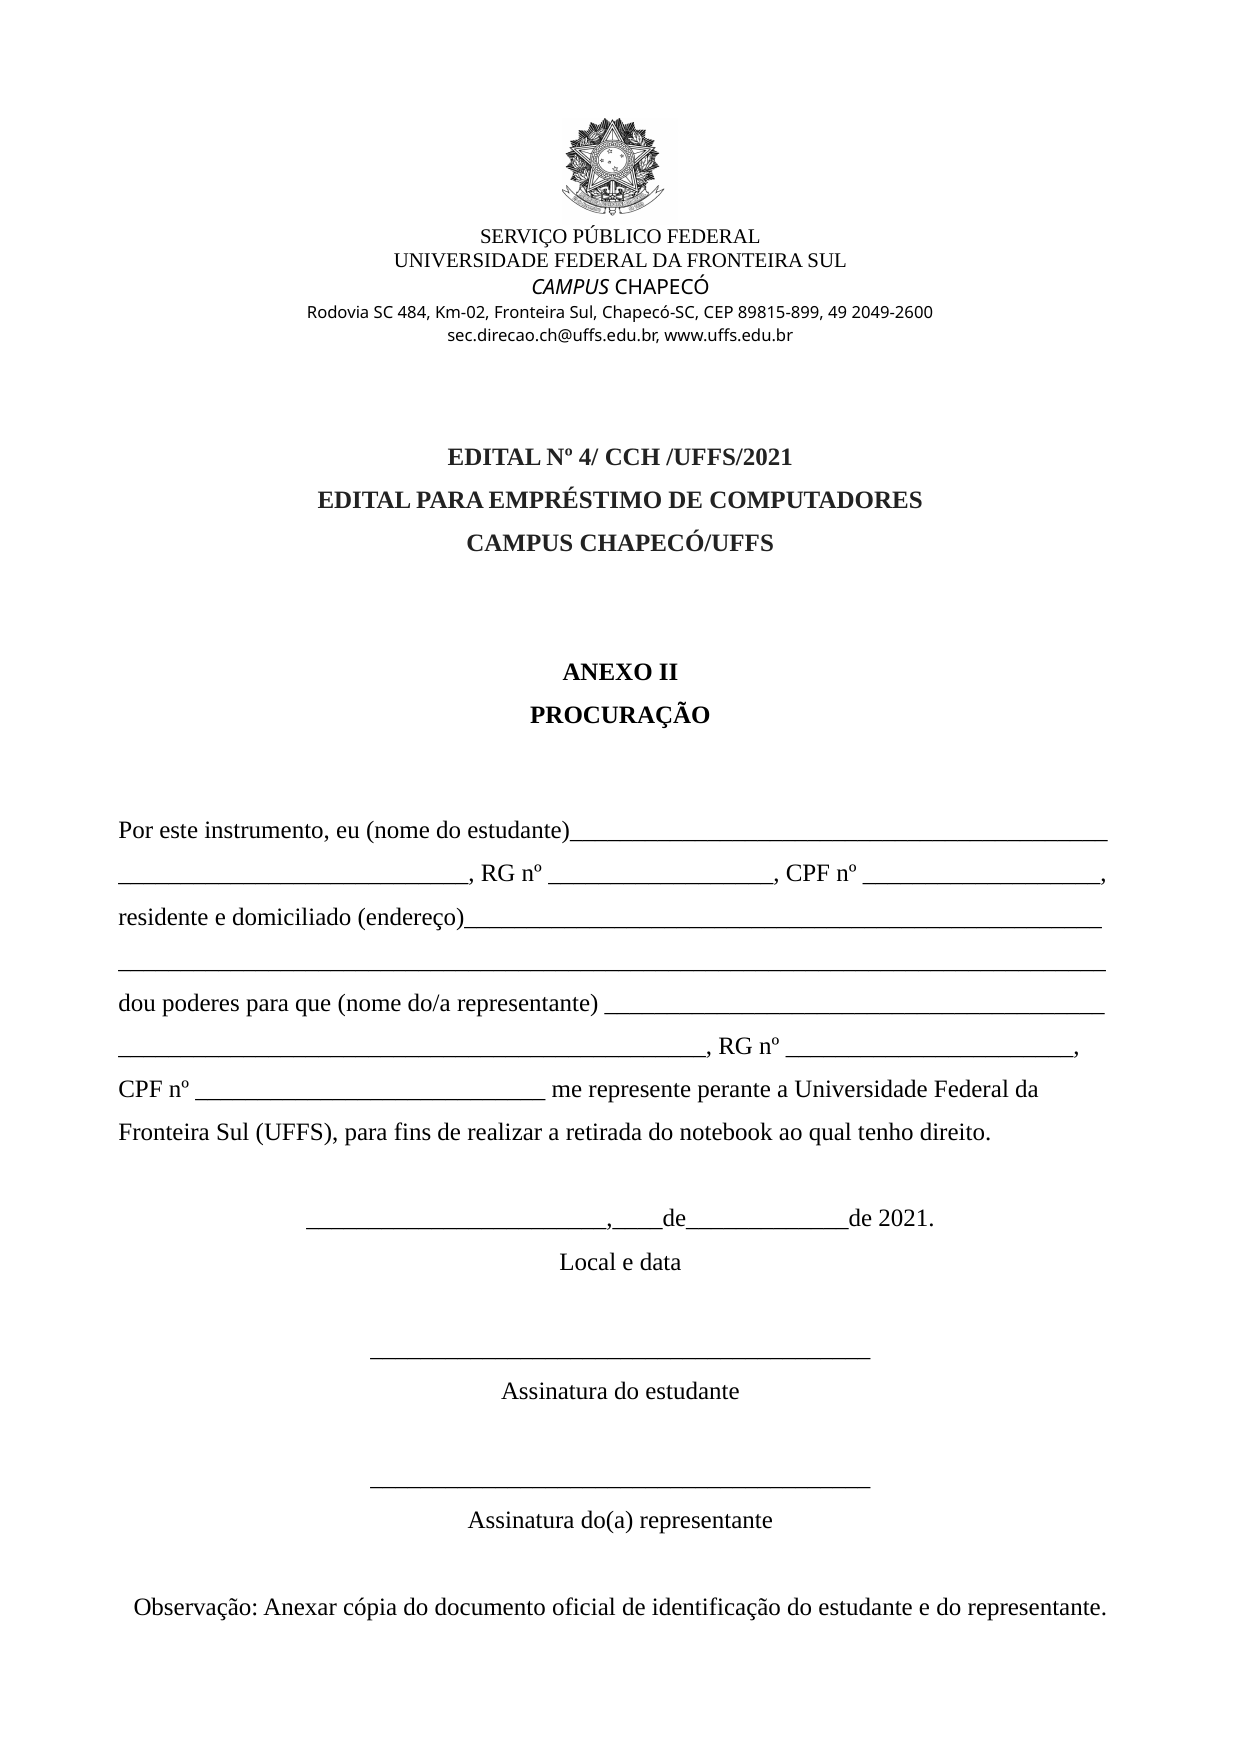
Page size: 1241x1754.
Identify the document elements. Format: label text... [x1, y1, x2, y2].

text Assinatura do(a) representante [118, 1505, 1122, 1534]
text residente e domiciliado (endereço)___________________________________________________ [118, 902, 1122, 930]
text ANEXO II [118, 657, 1122, 686]
text ________________________________________ [118, 1333, 1122, 1362]
text ________________________,____de_____________de 2021. [118, 1203, 1122, 1232]
text CPF nº ____________________________ me represente perante a Universidade Federal da [118, 1074, 1122, 1103]
text PROCURAÇÃO [118, 700, 1122, 729]
text dou poderes para que (nome do/a representante) ________________________________________ [118, 988, 1122, 1017]
text ________________________________________ [118, 1462, 1122, 1491]
text Local e data [118, 1247, 1122, 1275]
text Assinatura do estudante [118, 1376, 1122, 1405]
text EDITAL PARA EMPRÉSTIMO DE COMPUTADORES [118, 485, 1122, 513]
text Fronteira Sul (UFFS), para fins de realizar a retirada do notebook ao qual tenho direito. [118, 1117, 1122, 1146]
text Observação: Anexar cópia do documento oficial de identificação do estudante e do representante. [118, 1592, 1122, 1620]
text ____________________________, RG nº __________________, CPF nº ___________________, [118, 858, 1122, 887]
text Por este instrumento, eu (nome do estudante)___________________________________________ [118, 815, 1122, 844]
text _______________________________________________, RG nº _______________________, [118, 1031, 1122, 1060]
text _______________________________________________________________________________ [118, 945, 1122, 973]
text CAMPUS CHAPECÓ/UFFS [118, 528, 1122, 557]
text EDITAL Nº 4/ CCH /UFFS/2021 [118, 442, 1122, 470]
